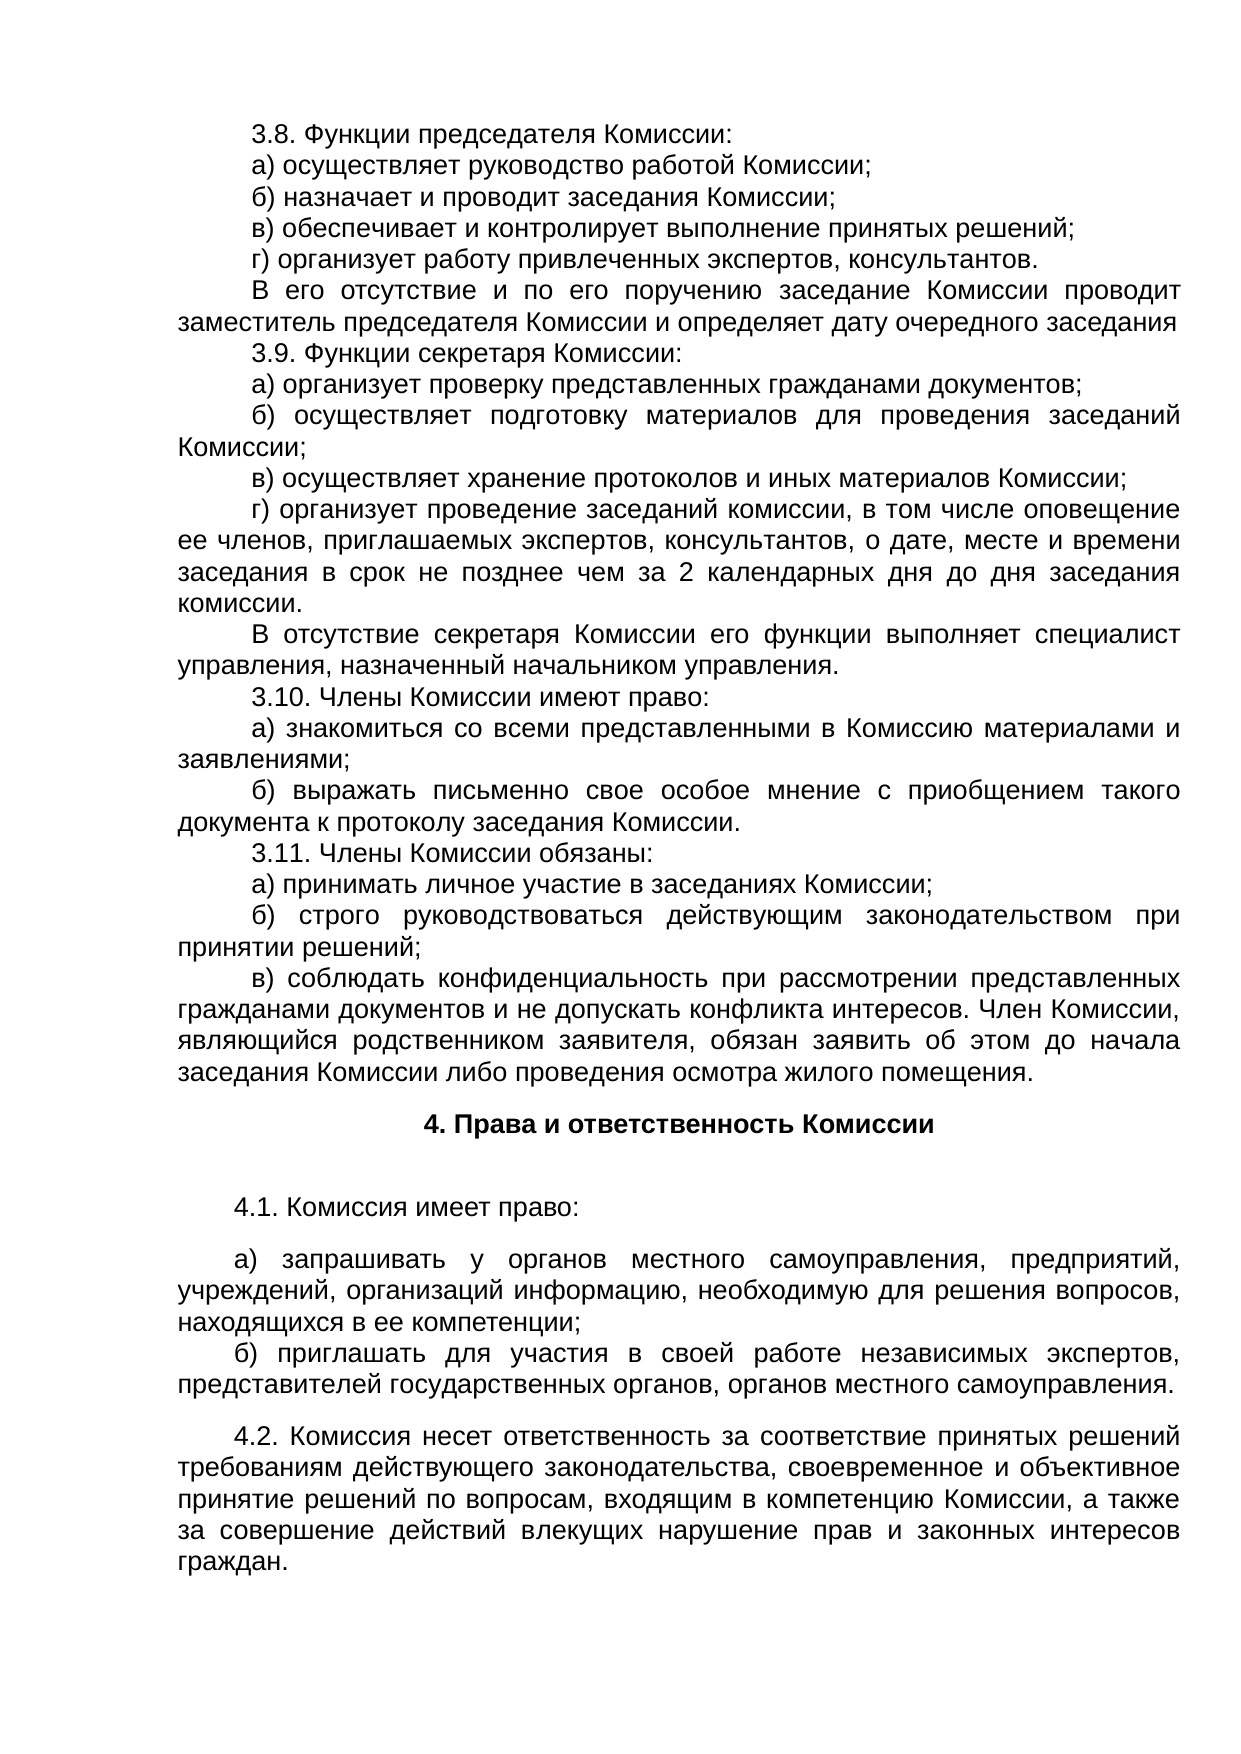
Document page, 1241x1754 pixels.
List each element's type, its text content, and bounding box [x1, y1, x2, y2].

text 3.11. Члены Комиссии обязаны: [177, 837, 1181, 868]
text В отсутствие секретаря Комиссии его функции выполняет специалист управления, назначенный начальником управления. [177, 618, 1181, 681]
text 4.1. Комиссия имеет право: [177, 1191, 1181, 1222]
text в) осуществляет хранение протоколов и иных материалов Комиссии; [177, 462, 1181, 493]
text а) принимать личное участие в заседаниях Комиссии; [177, 868, 1181, 899]
text В его отсутствие и по его поручению заседание Комиссии проводит заместитель председателя Комиссии и определяет дату очередного заседания [177, 274, 1181, 337]
text в) соблюдать конфиденциальность при рассмотрении представленных гражданами документов и не допускать конфликта интересов. Член Комиссии, являющийся родственником заявителя, обязан заявить об этом до начала заседания Комиссии либо проведения осмотра жилого помещения. [177, 962, 1181, 1087]
text 3.10. Члены Комиссии имеют право: [177, 681, 1181, 712]
text а) осуществляет руководство работой Комиссии; [177, 149, 1181, 181]
text б) осуществляет подготовку материалов для проведения заседаний Комиссии; [177, 399, 1181, 462]
text б) строго руководствоваться действующим законодательством при принятии решений; [177, 899, 1181, 962]
text г) организует проведение заседаний комиссии, в том числе оповещение ее членов, приглашаемых экспертов, консультантов, о дате, месте и времени заседания в срок не позднее чем за 2 календарных дня до дня заседания комиссии. [177, 493, 1181, 618]
text 4. Права и ответственность Комиссии [177, 1108, 1181, 1139]
text а) организует проверку представленных гражданами документов; [177, 368, 1181, 399]
text б) выражать письменно свое особое мнение с приобщением такого документа к протоколу заседания Комиссии. [177, 774, 1181, 837]
text в) обеспечивает и контролирует выполнение принятых решений; [177, 212, 1181, 243]
text а) запрашивать у органов местного самоуправления, предприятий, учреждений, организаций информацию, необходимую для решения вопросов, находящихся в ее компетенции; [177, 1243, 1181, 1337]
text а) знакомиться со всеми представленными в Комиссию материалами и заявлениями; [177, 712, 1181, 774]
text 4.2. Комиссия несет ответственность за соответствие принятых решений требованиям действующего законодательства, своевременное и объективное принятие решений по вопросам, входящим в компетенцию Комиссии, а также за совершение действий влекущих нарушение прав и законных интересов граждан. [177, 1420, 1181, 1576]
text б) назначает и проводит заседания Комиссии; [177, 181, 1181, 212]
text 3.9. Функции секретаря Комиссии: [177, 337, 1181, 368]
text г) организует работу привлеченных экспертов, консультантов. [177, 243, 1181, 274]
text 3.8. Функции председателя Комиссии: [177, 118, 1181, 149]
text б) приглашать для участия в своей работе независимых экспертов, представителей государственных органов, органов местного самоуправления. [177, 1337, 1181, 1399]
